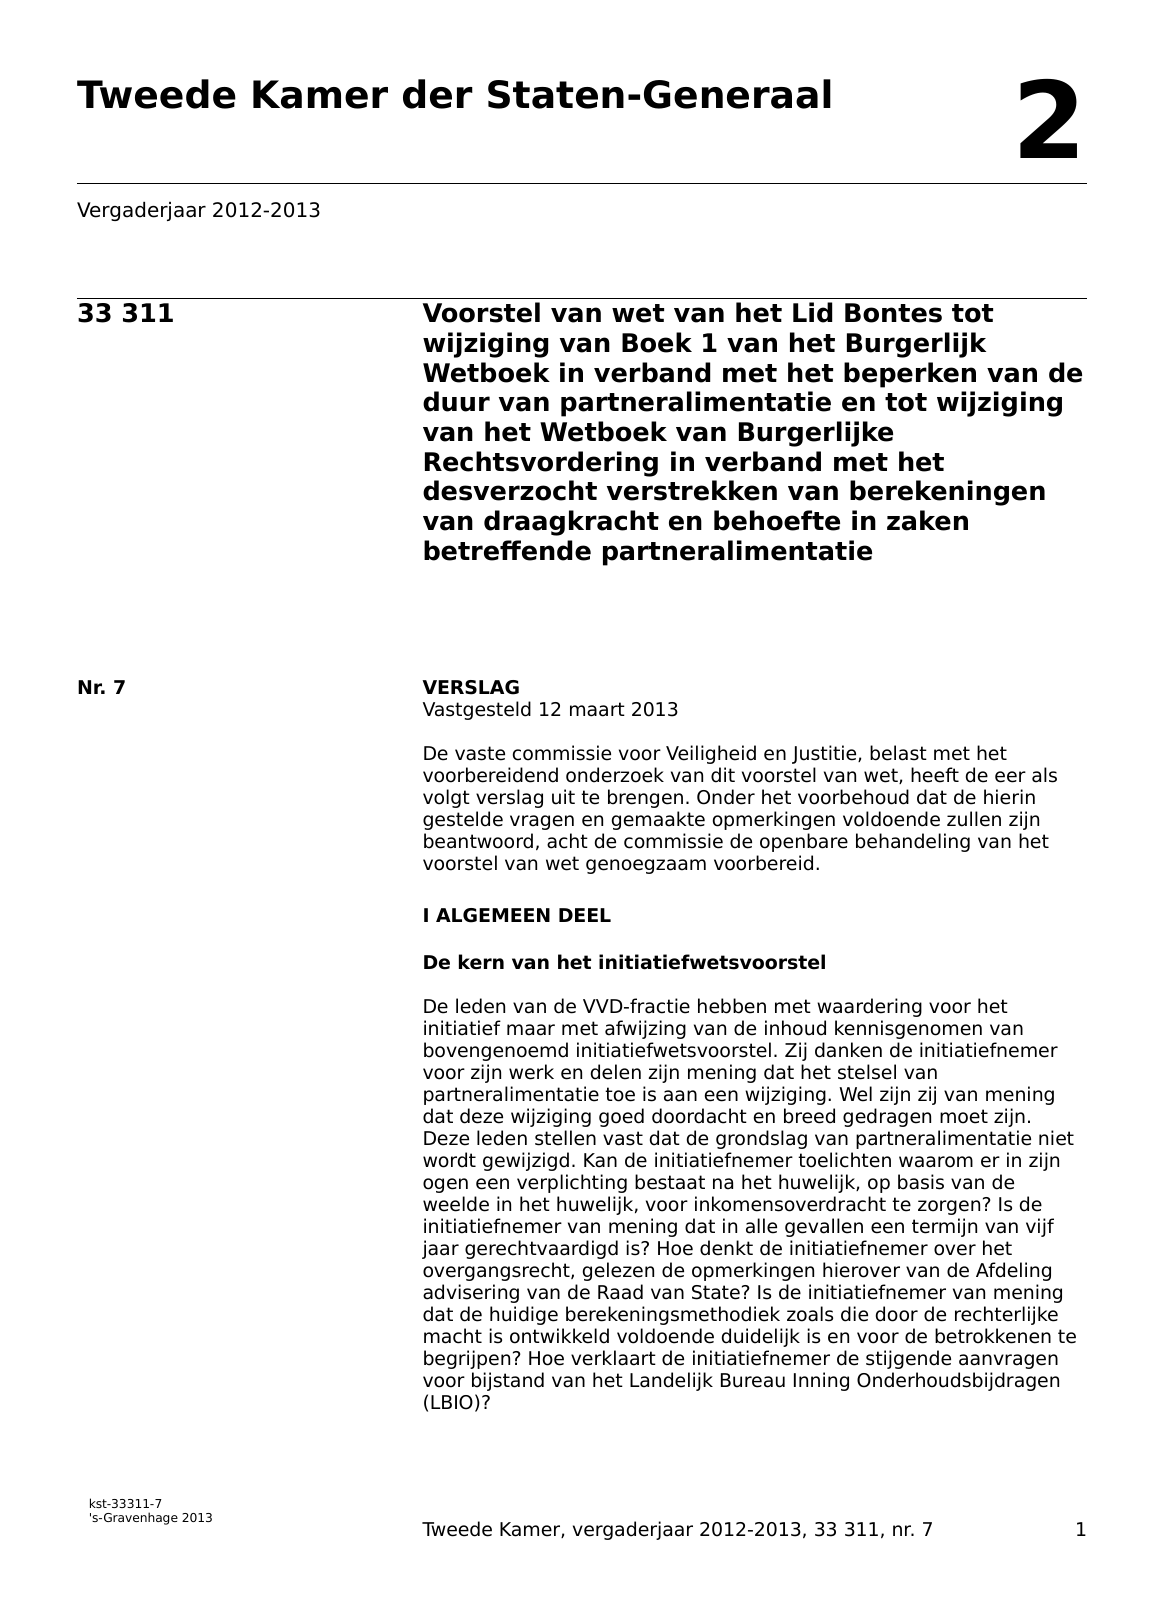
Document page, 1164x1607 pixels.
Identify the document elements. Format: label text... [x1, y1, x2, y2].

text Deze leden stellen vast dat de grondslag van partneralimentatie niet wordt gewijzigd. Kan de initiatiefnemer toelichten waarom er in zijn ogen een verplichting bestaat na het huwelijk, op basis van de weelde in het huwelijk, voor inkomensoverdracht te zorgen? Is de initiatiefnemer van mening dat in alle gevallen een termijn van vijf jaar gerechtvaardigd is? Hoe denkt de initiatiefnemer over het overgangsrecht, gelezen de opmerkingen hierover van de Afdeling advisering van de Raad van State? Is de initiatiefnemer van mening dat de huidige berekeningsmethodiek zoals die door de rechterlijke macht is ontwikkeld voldoende duidelijk is en voor de betrokkenen te begrijpen? Hoe verklaart de initiatiefnemer de stijgende aanvragen voor bijstand van het Landelijk Bureau Inning Onderhoudsbijdragen (LBIO)? [422, 1128, 1087, 1414]
text 's-Gravenhage 2013 [88, 1511, 323, 1525]
table_cell Vergaderjaar 2012-2013 [77, 184, 1087, 298]
text Vastgesteld 12 maart 2013 [422, 699, 1087, 721]
table_header 2 [886, 59, 1087, 183]
subtitle Nr. 7 VERSLAG [77, 677, 1087, 699]
text kst-33311-7 [88, 1497, 323, 1511]
subtitle I ALGEMEEN DEEL [422, 905, 1087, 927]
text De leden van de VVD-fractie hebben met waardering voor het initiatief maar met afwijzing van de inhoud kennisgenomen van bovengenoemd initiatiefwetsvoorstel. Zij danken de initiatiefnemer voor zijn werk en delen zijn mening dat het stelsel van partneralimentatie toe is aan een wijziging. Wel zijn zij van mening dat deze wijziging goed doordacht en breed gedragen moet zijn. [422, 996, 1087, 1128]
subtitle 33 311 Voorstel van wet van het Lid Bontes tot wijziging van Boek 1 van het Burgerlijk Wetboek in verband met het beperken van de duur van partneralimentatie en tot wijziging van het Wetboek van Burgerlijke Rechtsvordering in verband met het desverzocht verstrekken van berekeningen van draagkracht en behoefte in zaken betreffende partneralimentatie [77, 299, 1087, 566]
text De vaste commissie voor Veiligheid en Justitie, belast met het voorbereidend onderzoek van dit voorstel van wet, heeft de eer als volgt verslag uit te brengen. Onder het voorbehoud dat de hierin gestelde vragen en gemaakte opmerkingen voldoende zullen zijn beantwoord, acht de commissie de openbare behandeling van het voorstel van wet genoegzaam voorbereid. [422, 743, 1087, 875]
table_header Tweede Kamer der Staten-Generaal [77, 59, 886, 183]
subtitle De kern van het initiatiefwetsvoorstel [422, 952, 1087, 974]
